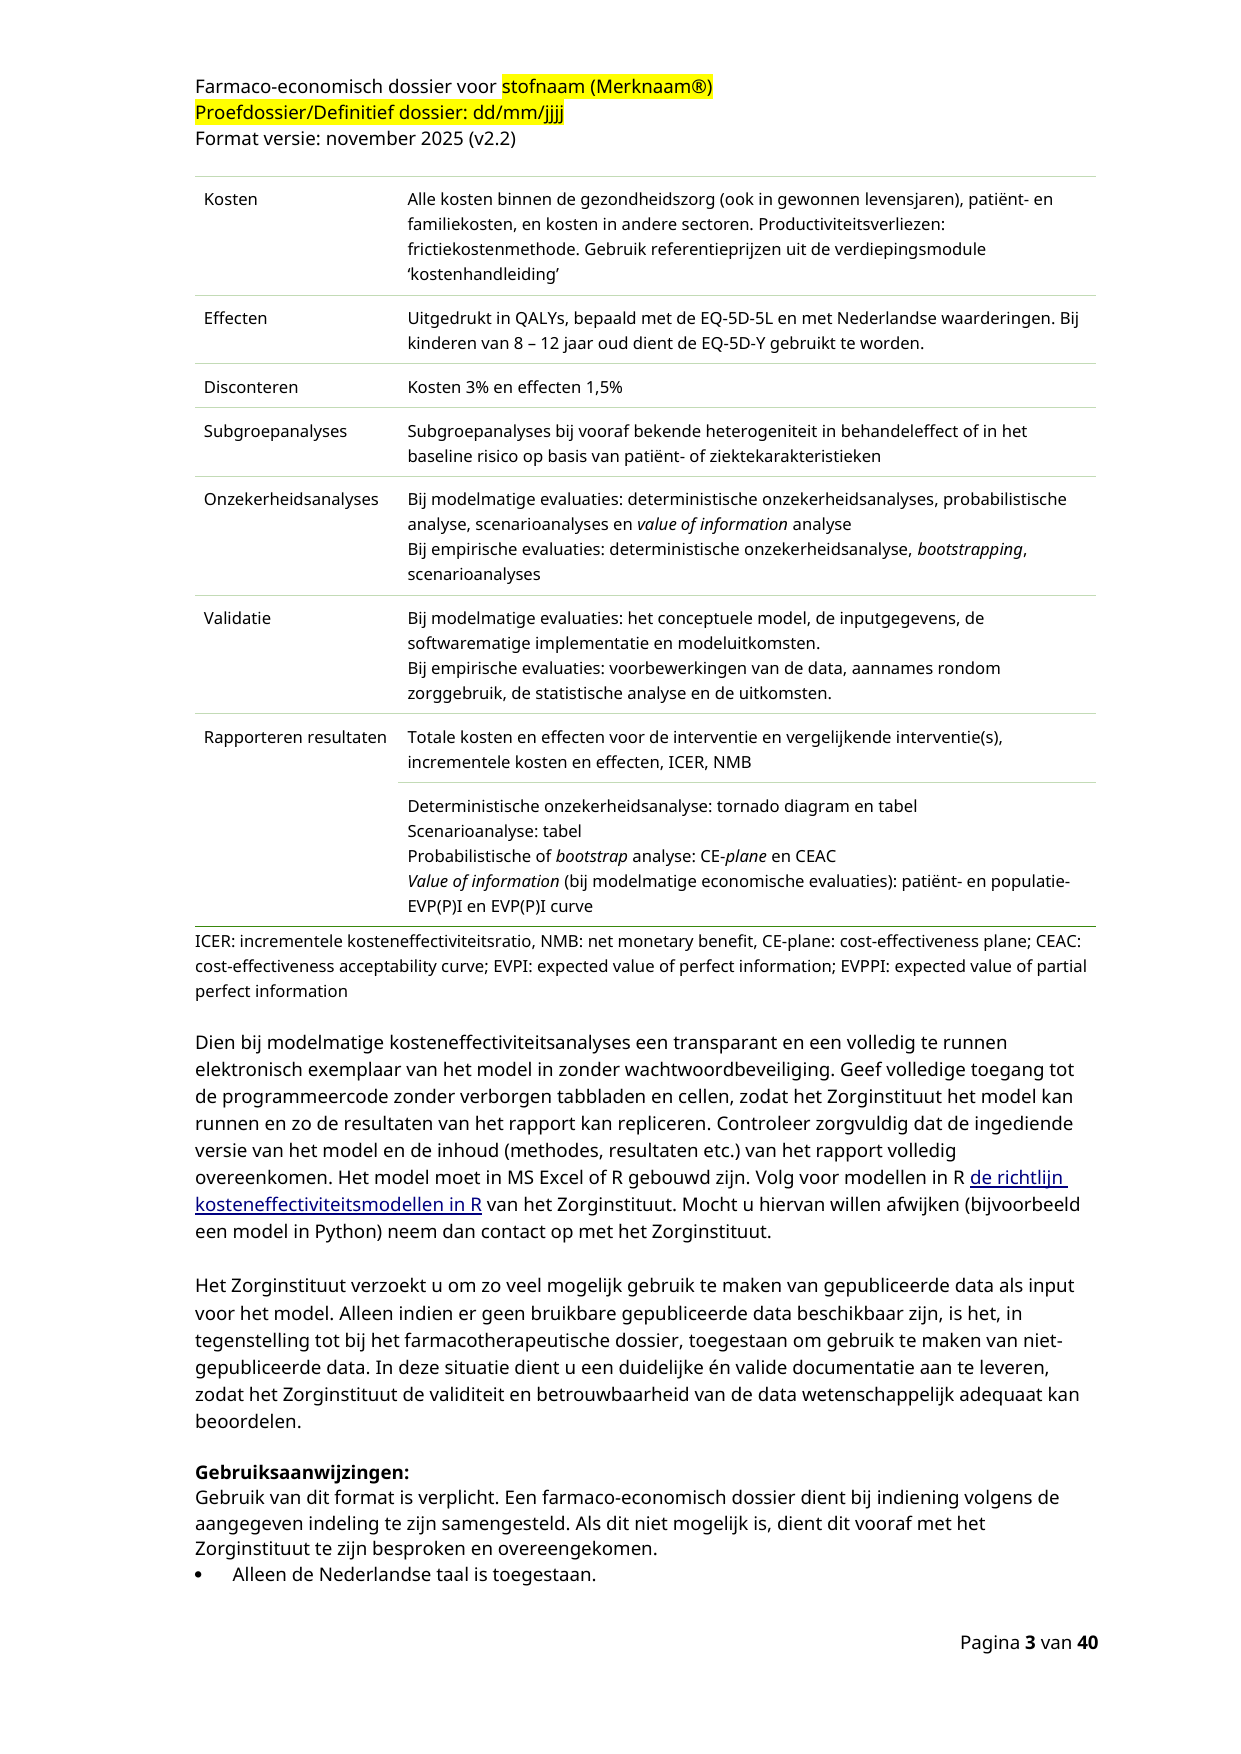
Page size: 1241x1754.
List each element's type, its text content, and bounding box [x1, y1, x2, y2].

table_cell Deterministische onzekerheidsanalyse: tornado diagram en tabel Scenarioanalyse: tabel Probabilistische of bootstrap analyse: CE-plane en CEAC Value of information (bij modelmatige economische evaluaties): patiënt- en populatie-EVP(P)I en EVP(P)I curve [398, 783, 1096, 926]
text Gebruiksaanwijzingen: [195, 1459, 1098, 1485]
table_cell Kosten 3% en effecten 1,5% [398, 364, 1096, 407]
table_cell Bij modelmatige evaluaties: deterministische onzekerheidsanalyses, probabilistische analyse, scenarioanalyses en value of information analyse Bij empirische evaluaties: deterministische onzekerheidsanalyse, bootstrapping, scenarioanalyses [398, 477, 1096, 594]
table_cell Kosten [195, 177, 398, 294]
text ICER: incrementele kosteneffectiviteitsratio, NMB: net monetary benefit, CE-plane: cost-effectiveness plane; CEAC: cost-effectiveness acceptability curve; EVPI: expected value of perfect information; EVPPI: expected value of partial perfect information [195, 927, 1098, 1002]
table_cell Onzekerheidsanalyses [195, 477, 398, 594]
table_cell Disconteren [195, 364, 398, 407]
table_cell Subgroepanalyses [195, 408, 398, 476]
text Het Zorginstituut verzoekt u om zo veel mogelijk gebruik te maken van gepubliceerde data als input voor het model. Alleen indien er geen bruikbare gepubliceerde data beschikbaar zijn, is het, in tegenstelling tot bij het farmacotherapeutische dossier, toegestaan om gebruik te maken van niet-gepubliceerde data. In deze situatie dient u een duidelijke én valide documentatie aan te leveren, zodat het Zorginstituut de validiteit en betrouwbaarheid van de data wetenschappelijk adequaat kan beoordelen. [195, 1271, 1098, 1434]
table_cell Subgroepanalyses bij vooraf bekende heterogeniteit in behandeleffect of in het baseline risico op basis van patiënt- of ziektekarakteristieken [398, 408, 1096, 476]
list Alleen de Nederlandse taal is toegestaan. [195, 1561, 1098, 1587]
table_cell Totale kosten en effecten voor de interventie en vergelijkende interventie(s), incrementele kosten en effecten, ICER, NMB [398, 714, 1096, 782]
table_cell Uitgedrukt in QALYs, bepaald met de EQ-5D-5L en met Nederlandse waarderingen. Bij kinderen van 8 – 12 jaar oud dient de EQ-5D-Y gebruikt te worden. [398, 296, 1096, 363]
text Dien bij modelmatige kosteneffectiviteitsanalyses een transparant en een volledig te runnen elektronisch exemplaar van het model in zonder wachtwoordbeveiliging. Geef volledige toegang tot de programmeercode zonder verborgen tabbladen en cellen, zodat het Zorginstituut het model kan runnen en zo de resultaten van het rapport kan repliceren. Controleer zorgvuldig dat de ingediende versie van het model en de inhoud (methodes, resultaten etc.) van het rapport volledig overeenkomen. Het model moet in MS Excel of R gebouwd zijn. Volg voor modellen in R de richtlijn kosteneffectiviteitsmodellen in R van het Zorginstituut. Mocht u hiervan willen afwijken (bijvoorbeeld een model in Python) neem dan contact op met het Zorginstituut. [195, 1027, 1098, 1244]
table_cell Validatie [195, 596, 398, 713]
table_cell Rapporteren resultaten [195, 714, 398, 926]
text Gebruik van dit format is verplicht. Een farmaco-economisch dossier dient bij indiening volgens de aangegeven indeling te zijn samengesteld. Als dit niet mogelijk is, dient dit vooraf met het Zorginstituut te zijn besproken en overeengekomen. [195, 1485, 1098, 1561]
table_cell Alle kosten binnen de gezondheidszorg (ook in gewonnen levensjaren), patiënt- en familiekosten, en kosten in andere sectoren. Productiviteitsverliezen: frictiekostenmethode. Gebruik referentieprijzen uit de verdiepingsmodule ‘kostenhandleiding’ [398, 177, 1096, 294]
table_cell Bij modelmatige evaluaties: het conceptuele model, de inputgegevens, de softwarematige implementatie en modeluitkomsten. Bij empirische evaluaties: voorbewerkingen van de data, aannames rondom zorggebruik, de statistische analyse en de uitkomsten. [398, 596, 1096, 713]
table_cell Effecten [195, 296, 398, 363]
